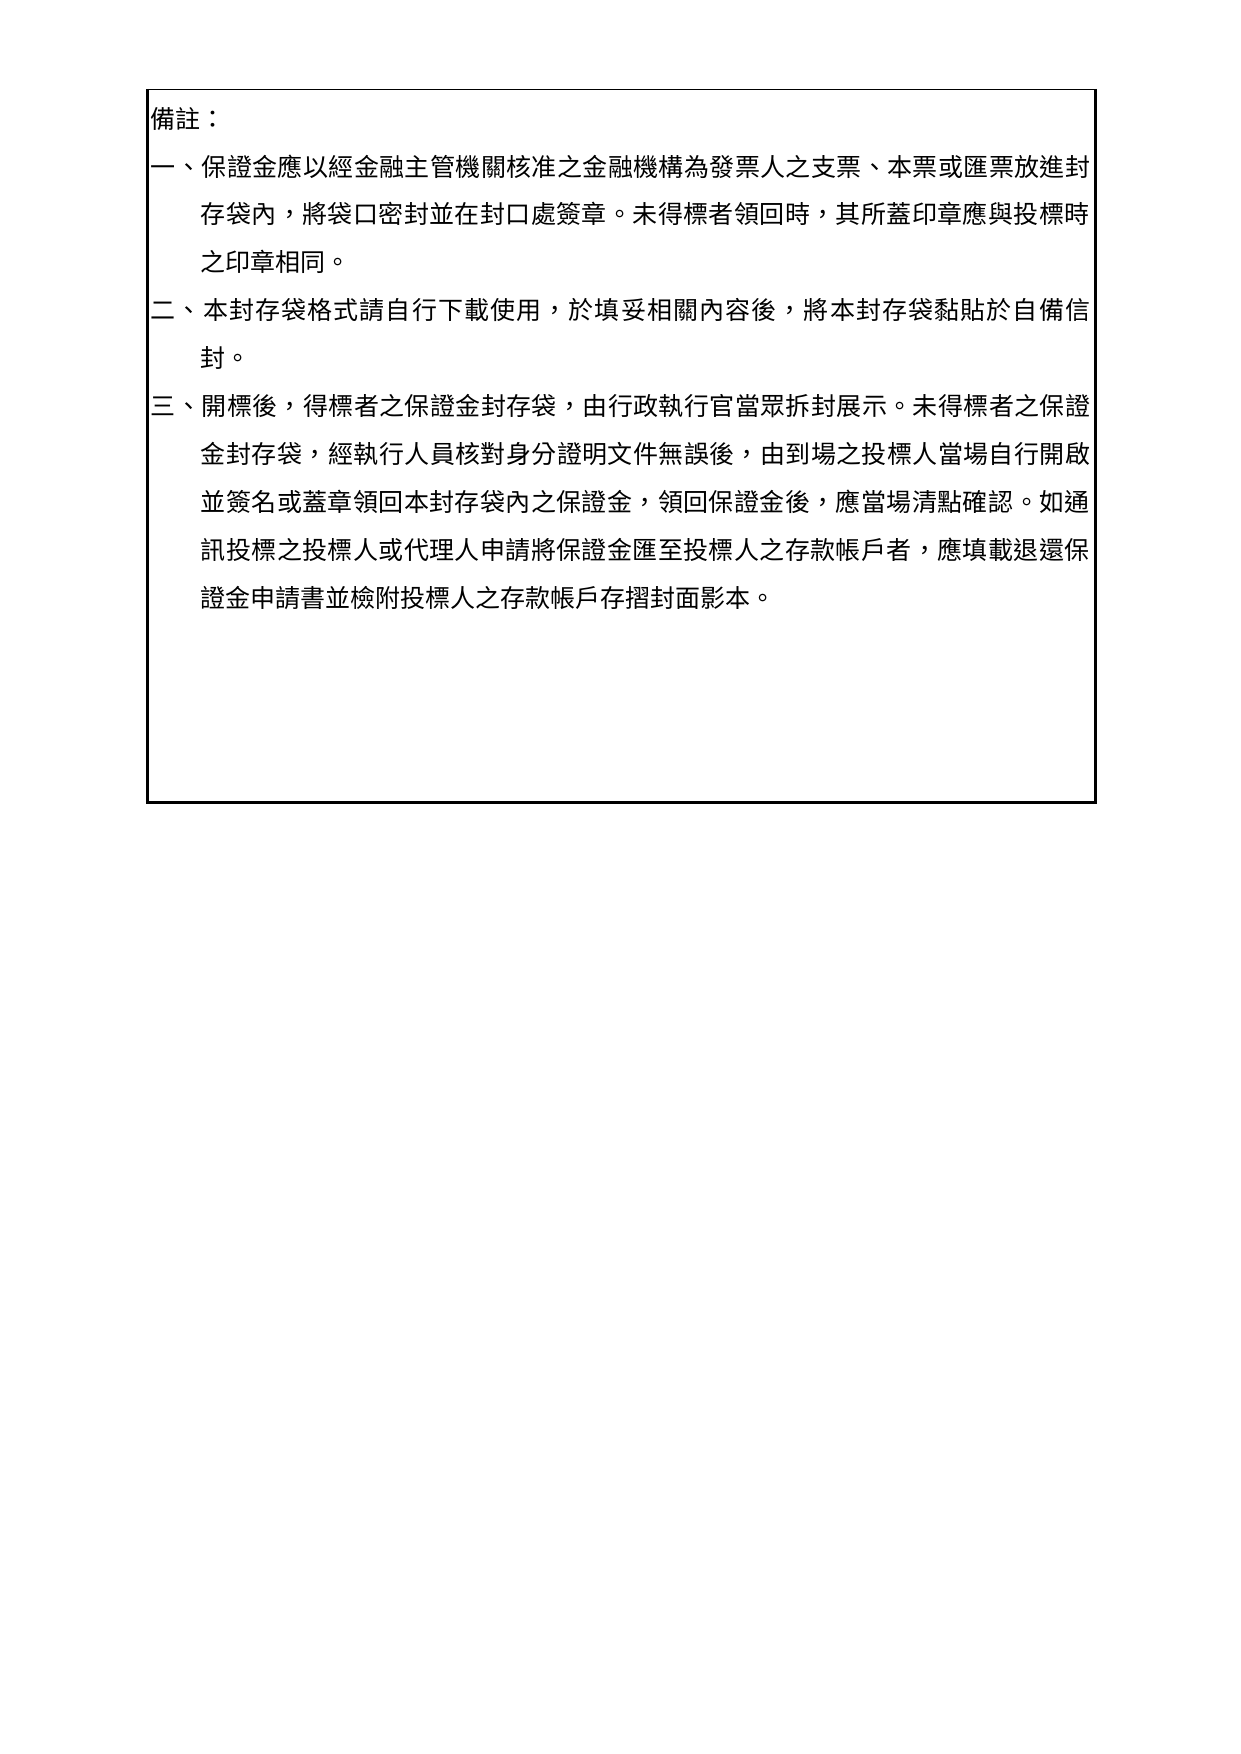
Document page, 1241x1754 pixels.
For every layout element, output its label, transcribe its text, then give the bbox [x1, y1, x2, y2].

table_cell 備註： 一、保證金應以經金融主管機關核准之金融機構為發票人之支票、本票或匯票放進封存袋內，將袋口密封並在封口處簽章。未得標者領回時，其所蓋印章應與投標時之印章相同。 二、本封存袋格式請自行下載使用，於填妥相關內容後，將本封存袋黏貼於自備信封。 三、開標後，得標者之保證金封存袋，由行政執行官當眾拆封展示。未得標者之保證金封存袋，經執行人員核對身分證明文件無誤後，由到場之投標人當場自行開啟並簽名或蓋章領回本封存袋內之保證金，領回保證金後，應當場清點確認。如通訊投標之投標人或代理人申請將保證金匯至投標人之存款帳戶者，應填載退還保證金申請書並檢附投標人之存款帳戶存摺封面影本。 [149, 90, 1094, 801]
